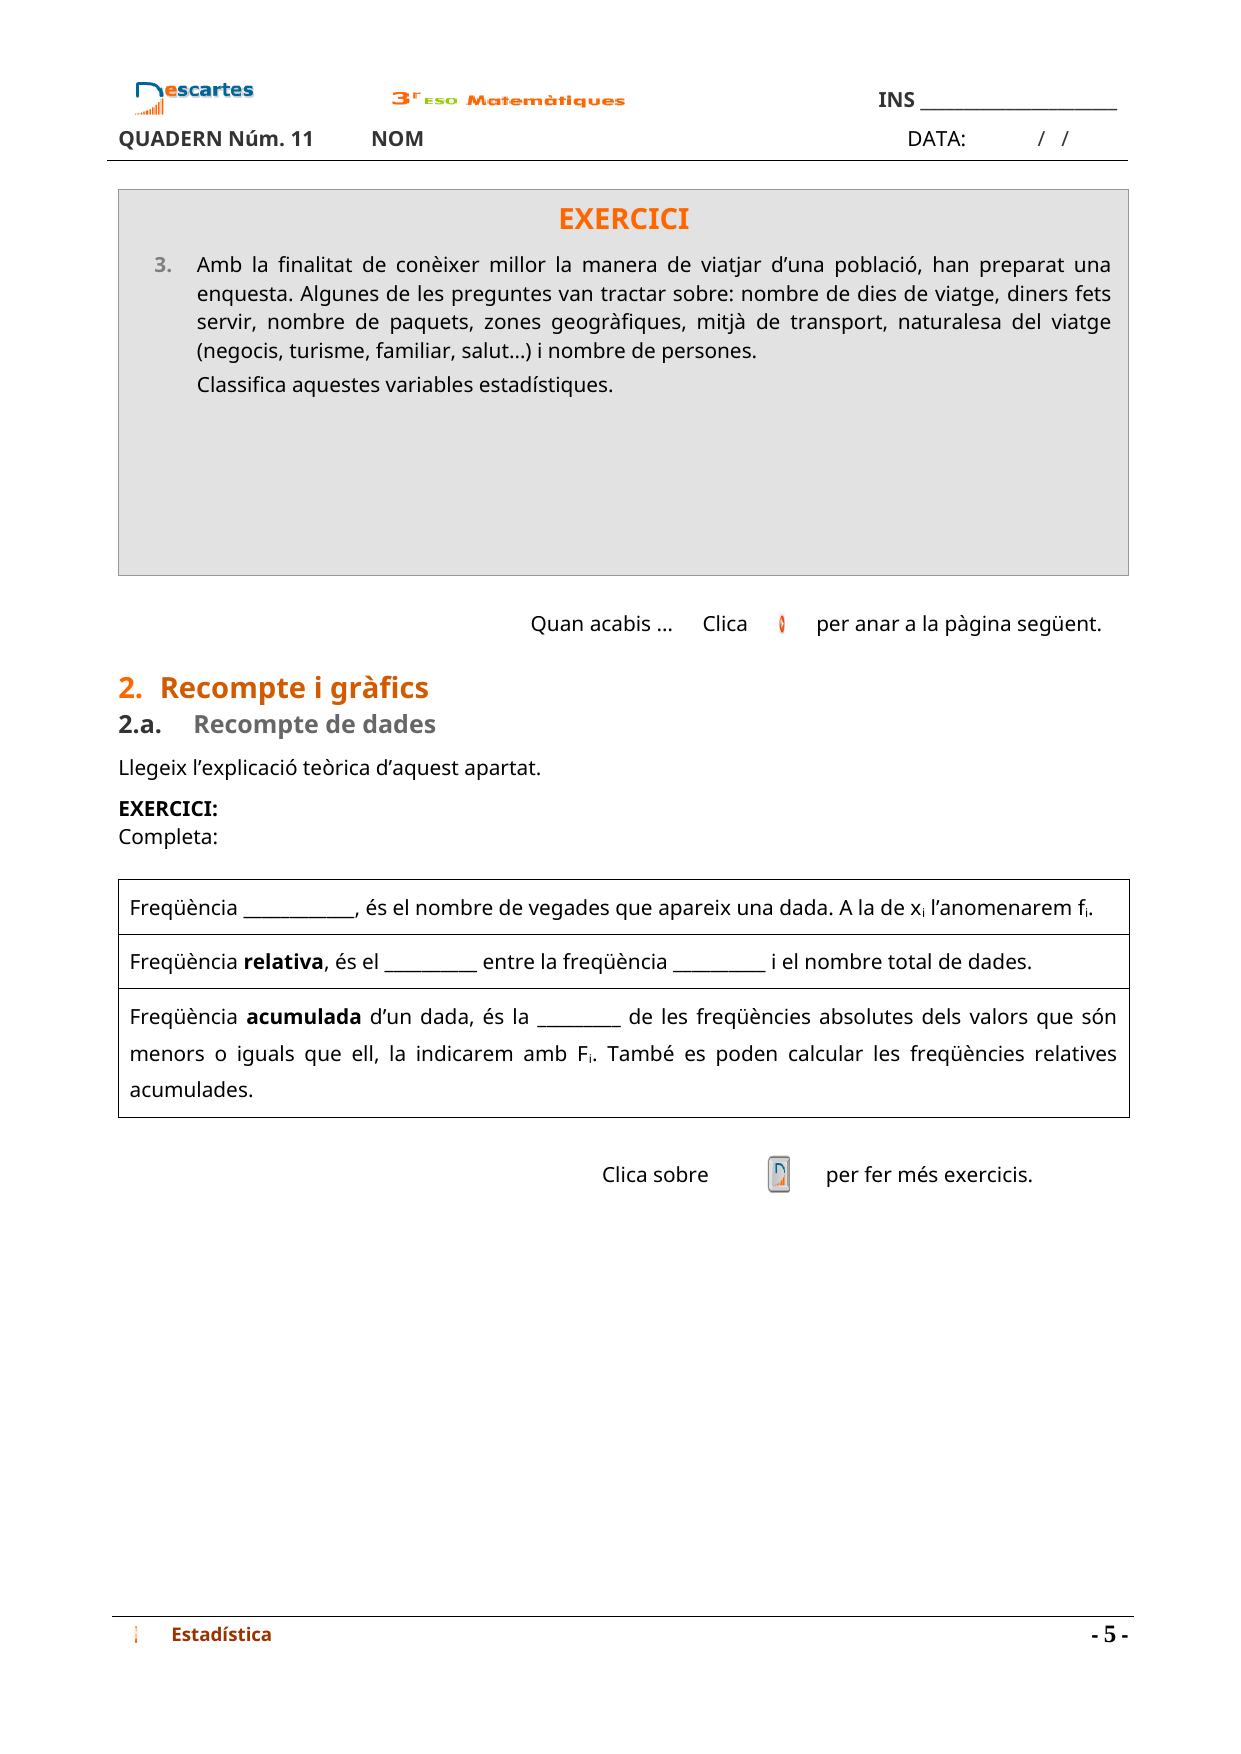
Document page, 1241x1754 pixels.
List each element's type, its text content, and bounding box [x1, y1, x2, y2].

table_header Freqüència ____________, és el nombre de vegades que apareix una dada. A la de xi l’anomenarem fi. [119, 880, 1129, 934]
text EXERCICI: [118, 794, 1122, 822]
table_header Clica [679, 604, 754, 643]
list Recompte i gràfics [118, 667, 1122, 707]
picture [767, 1155, 790, 1193]
table_header Clica sobre [591, 1146, 740, 1202]
table_header [754, 604, 810, 643]
table_cell Freqüència acumulada d’un dada, és la _________ de les freqüències absolutes dels valors que són menors o iguals que ell, la indicarem amb Fi. També es poden calcular les freqüències relatives acumulades. [119, 989, 1129, 1117]
text EXERCICI [135, 198, 1113, 238]
table_header Quan acabis … [112, 604, 679, 643]
table_header per fer més exercicis. [814, 1146, 1129, 1202]
table_header [740, 1146, 814, 1202]
table_header [107, 1146, 591, 1202]
picture [779, 613, 785, 634]
picture [134, 82, 257, 115]
table_cell Freqüència relativa, és el __________ entre la freqüència __________ i el nombre total de dades. [119, 935, 1129, 988]
text Llegeix l’explicació teòrica d’aquest apartat. [118, 753, 1122, 782]
text Completa: [118, 822, 1122, 851]
table_header per anar a la pàgina següent. [810, 604, 1134, 643]
list Recompte de dades [118, 707, 1122, 741]
text Classifica aquestes variables estadístiques. [135, 371, 1113, 399]
picture [134, 1625, 138, 1643]
list Amb la finalitat de conèixer millor la manera de viatjar d’una població, han preparat una enquesta. Algunes de les preguntes van tractar sobre: nombre de dies de viatge, diners fets servir, nombre de paquets, zones geogràfiques, mitjà de transport, naturalesa del viatge (negocis, turisme, familiar, salut…) i nombre de persones. [172, 251, 1113, 364]
